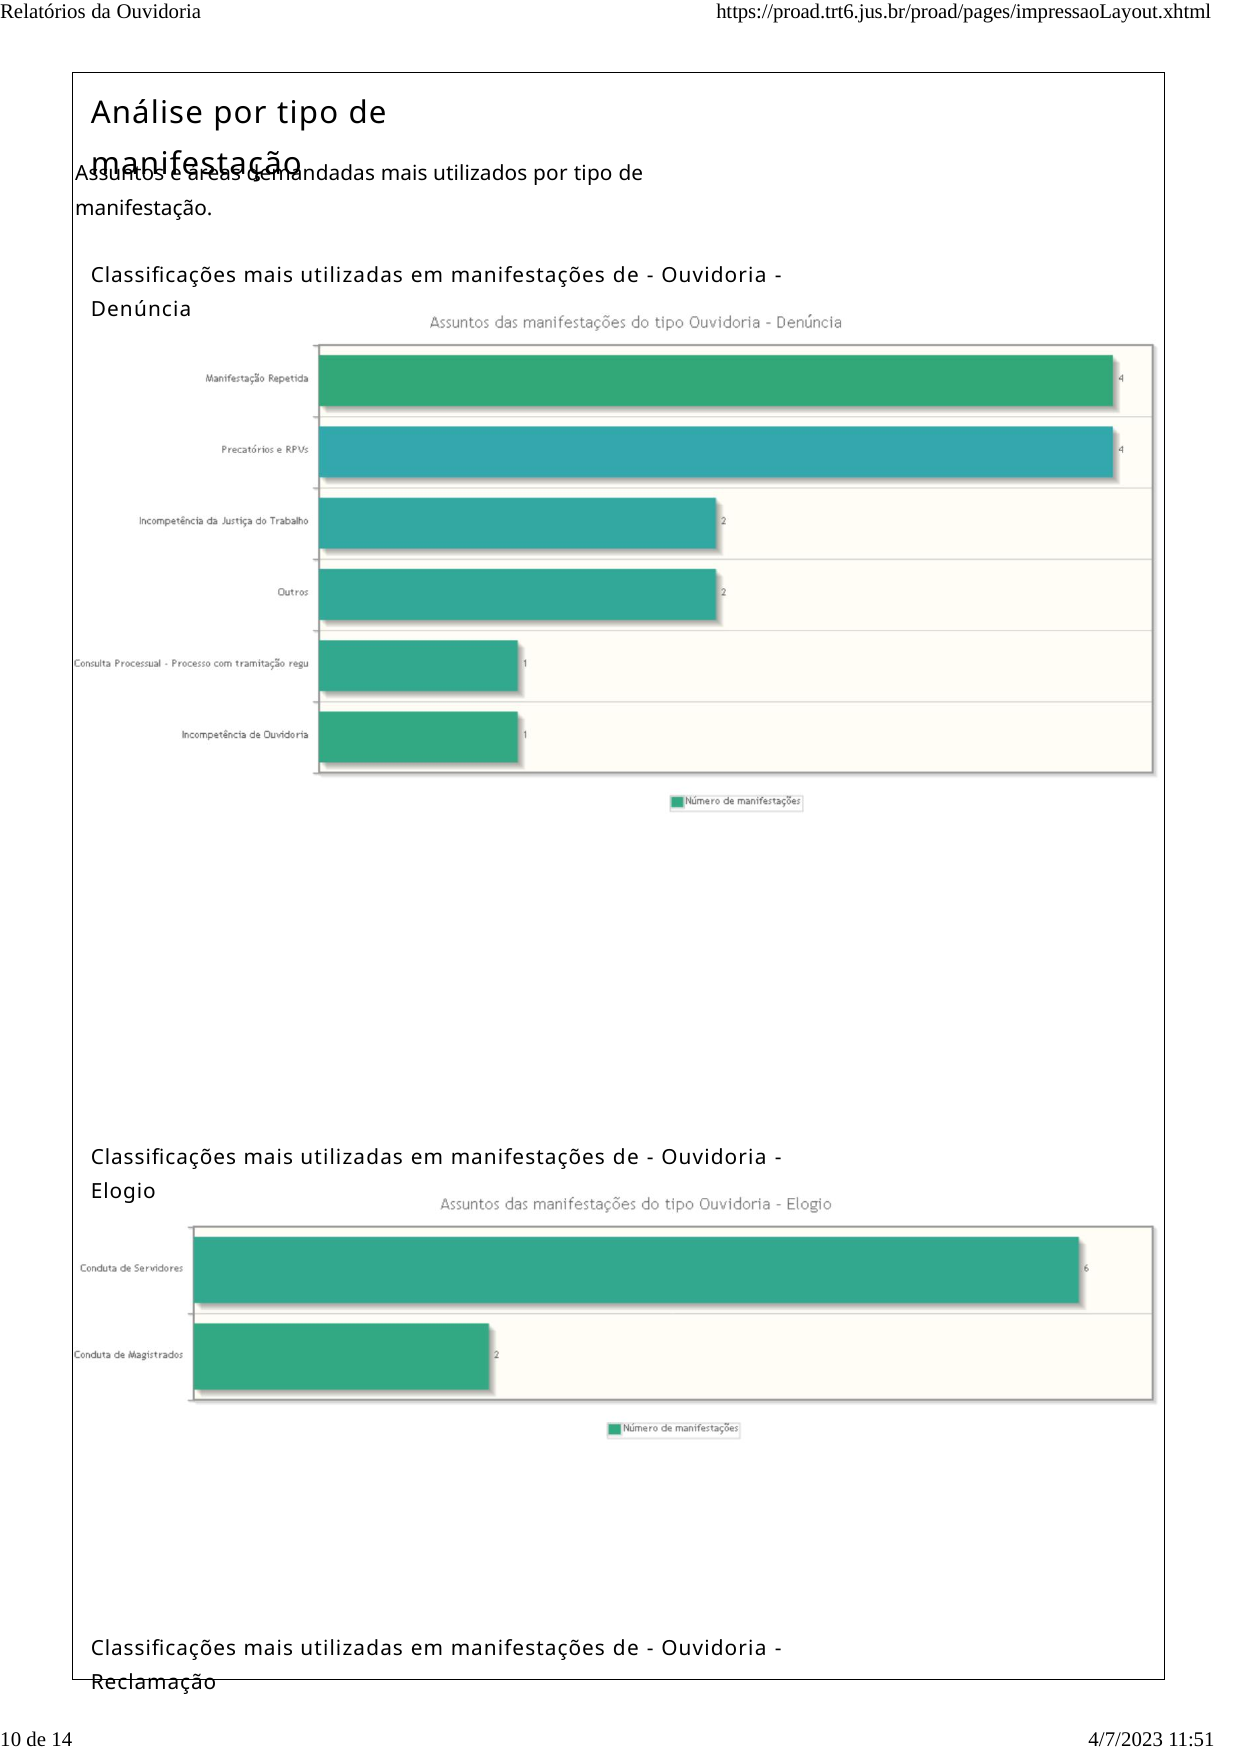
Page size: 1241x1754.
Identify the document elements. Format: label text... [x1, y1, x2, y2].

text Classificações mais utilizadas em manifestações de - Ouvidoria - Denúncia [91, 255, 826, 323]
picture [73, 73, 1164, 1679]
text Relatórios da Ouvidoria [0, 0, 226, 23]
text Assuntos e áreas demandadas mais utilizados por tipo de manifestação. [75, 154, 730, 222]
text https://proad.trt6.jus.br/proad/pages/impressaoLayout.xhtml [716, 0, 1240, 23]
text Classificações mais utilizadas em manifestações de - Ouvidoria - Elogio [91, 1137, 794, 1205]
text 1 [0, 1728, 11, 1751]
text Análise por tipo de manifestação [91, 82, 573, 154]
text 4/7/2023 11:51 [1088, 1728, 1240, 1751]
text 0 de 14 [11, 1728, 97, 1751]
text Classificações mais utilizadas em manifestações de - Ouvidoria - Reclamação [91, 1628, 851, 1696]
